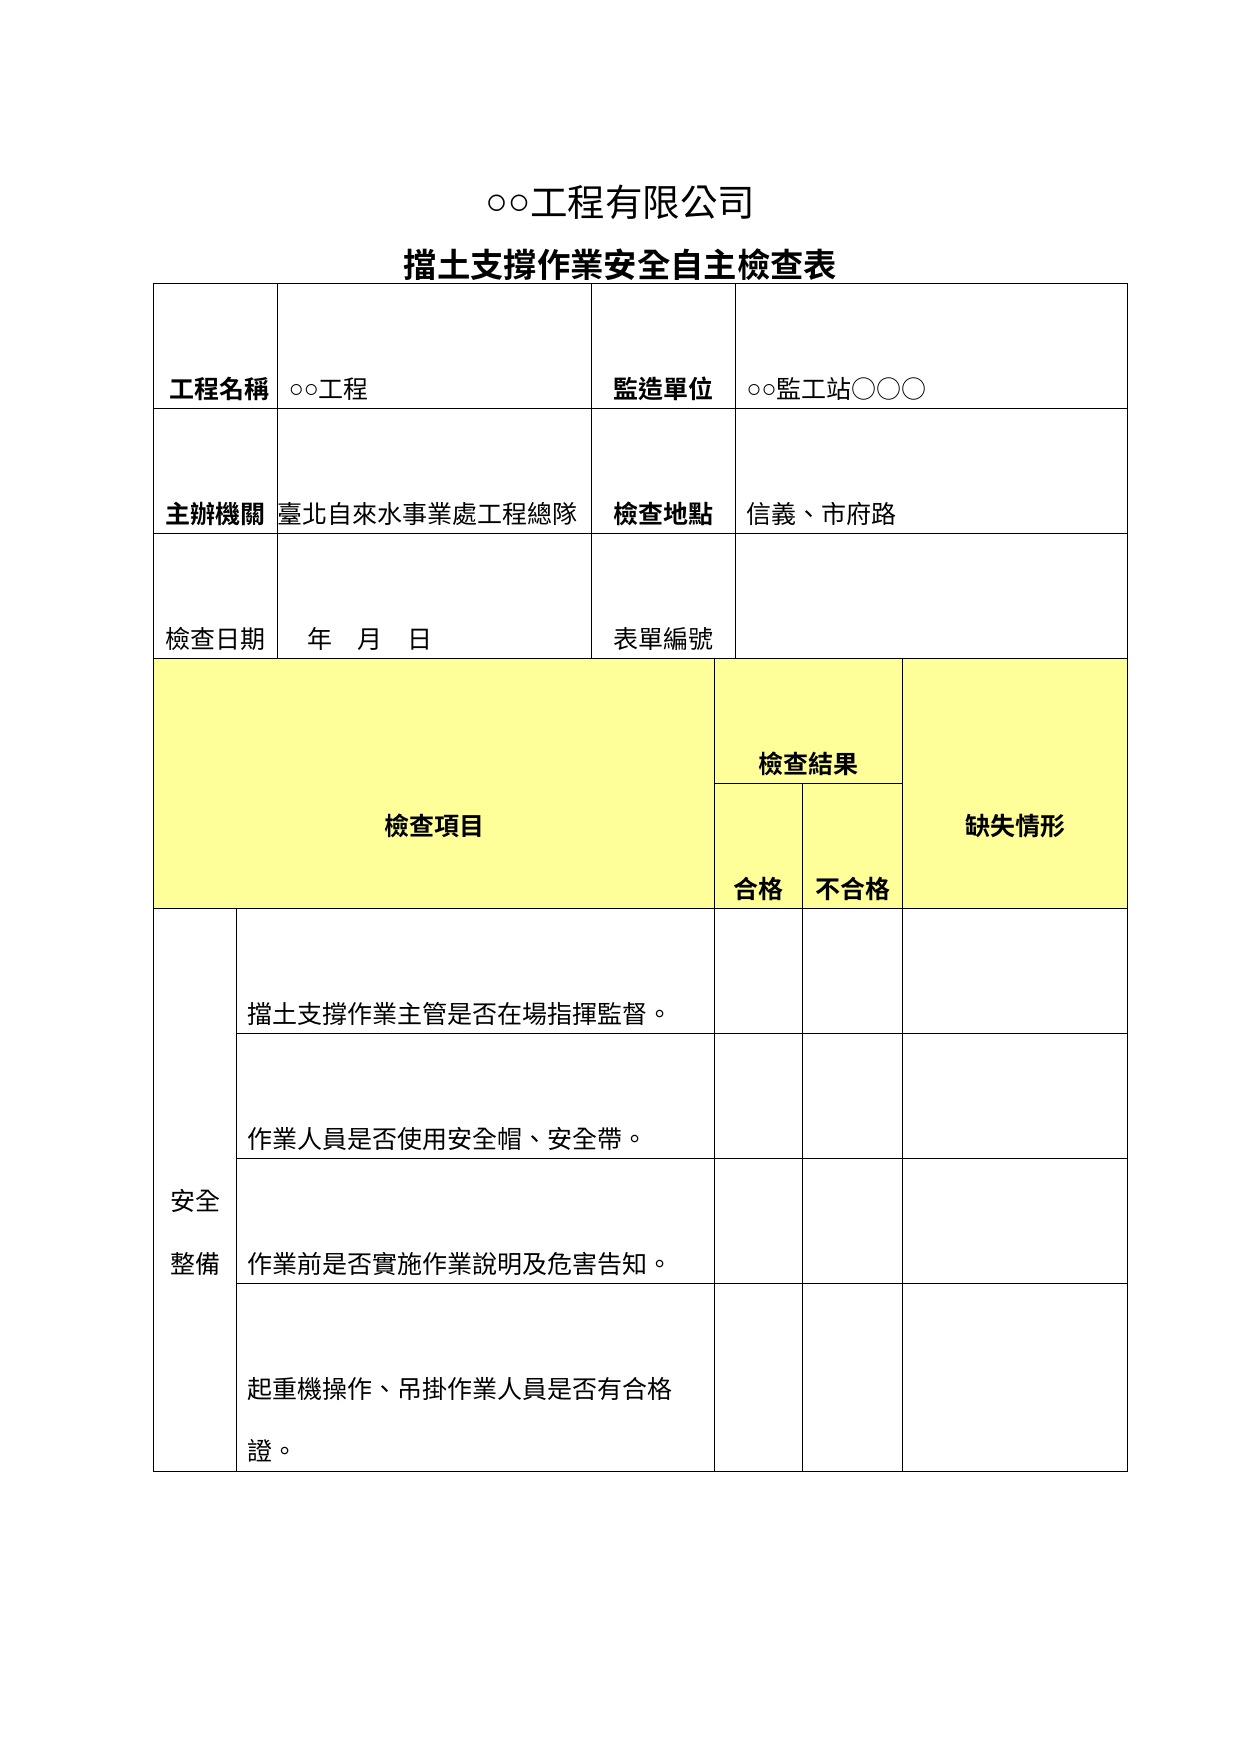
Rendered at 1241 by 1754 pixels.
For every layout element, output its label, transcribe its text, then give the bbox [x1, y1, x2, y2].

table_cell [715, 909, 802, 1033]
table_cell [715, 1034, 802, 1158]
table_cell [903, 909, 1127, 1033]
table_cell [803, 1034, 902, 1158]
table_cell 檢查日期 [154, 534, 277, 658]
table_header 工程名稱 [154, 284, 277, 408]
table_cell [903, 1284, 1127, 1471]
table_cell 作業前是否實施作業說明及危害告知。 [237, 1159, 714, 1283]
table_cell 起重機操作、吊掛作業人員是否有合格證。 [237, 1284, 714, 1471]
table_cell 安全整備 [154, 909, 236, 1471]
table_cell [715, 1284, 802, 1471]
table_header ○○工程 [278, 284, 591, 408]
table_cell 檢查地點 [592, 409, 735, 533]
table_cell 檢查結果 [715, 659, 902, 783]
table_cell [903, 1159, 1127, 1283]
table_cell 表單編號 [592, 534, 735, 658]
table_cell 不合格 [803, 784, 902, 908]
table_cell 合格 [715, 784, 802, 908]
table_cell 主辦機關 [154, 409, 277, 533]
table_cell 信義、市府路 [736, 409, 1127, 533]
table_cell [803, 1159, 902, 1283]
table_cell [736, 534, 1127, 658]
text 擋土支撐作業安全自主檢查表 [153, 221, 1087, 283]
table_cell [803, 909, 902, 1033]
table_cell [803, 1284, 902, 1471]
table_cell [715, 1159, 802, 1283]
table_header 監造單位 [592, 284, 735, 408]
table_cell 擋土支撐作業主管是否在場指揮監督。 [237, 909, 714, 1033]
table_header ○○監工站○○○ [736, 284, 1127, 408]
table_cell [903, 1034, 1127, 1158]
table_cell 臺北自來水事業處工程總隊 [278, 409, 591, 533]
table_cell 年 月 日 [278, 534, 591, 658]
text ○○工程有限公司 [153, 158, 1087, 221]
table_cell 缺失情形 [903, 659, 1127, 908]
table_cell 檢查項目 [154, 659, 714, 908]
table_cell 作業人員是否使用安全帽、安全帶。 [237, 1034, 714, 1158]
